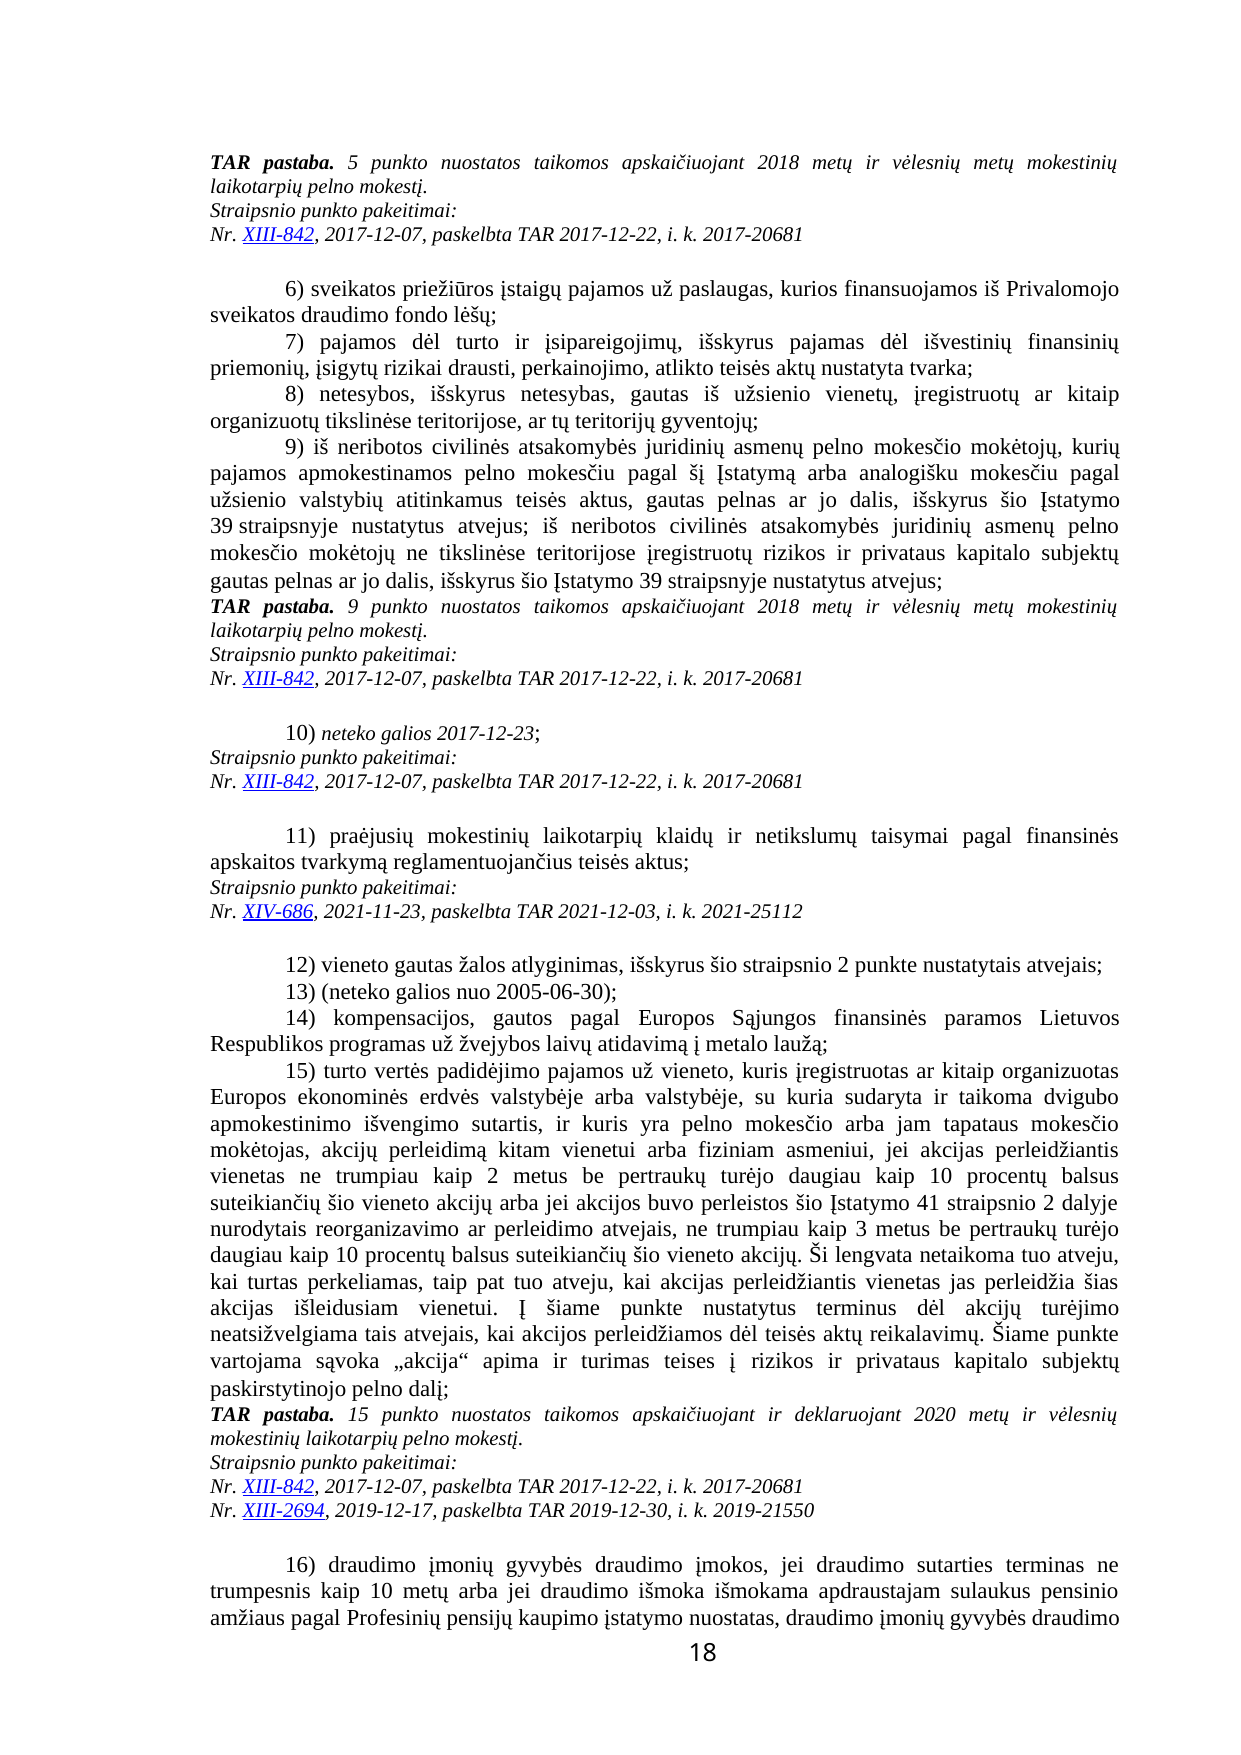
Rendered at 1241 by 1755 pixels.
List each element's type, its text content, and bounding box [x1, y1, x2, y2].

text 13) (neteko galios nuo 2005-06-30); [210, 978, 1120, 1004]
text Nr. XIII-842, 2017-12-07, paskelbta TAR 2017-12-22, i. k. 2017-20681 [210, 222, 1120, 246]
text Straipsnio punkto pakeitimai: [210, 874, 1120, 899]
text Straipsnio punkto pakeitimai: [210, 745, 1120, 769]
text TAR pastaba. 9 punkto nuostatos taikomos apskaičiuojant 2018 metų ir vėlesnių metų mokestinių laikotarpių pelno mokestį. [210, 594, 1120, 642]
text 15) turto vertės padidėjimo pajamos už vieneto, kuris įregistruotas ar kitaip organizuotas Europos ekonominės erdvės valstybėje arba valstybėje, su kuria sudaryta ir taikoma dvigubo apmokestinimo išvengimo sutartis, ir kuris yra pelno mokesčio arba jam tapataus mokesčio mokėtojas, akcijų perleidimą kitam vienetui arba fiziniam asmeniui, jei akcijas perleidžiantis vienetas ne trumpiau kaip 2 metus be pertraukų turėjo daugiau kaip 10 procentų balsus suteikiančių šio vieneto akcijų arba jei akcijos buvo perleistos šio Įstatymo 41 straipsnio 2 dalyje nurodytais reorganizavimo ar perleidimo atvejais, ne trumpiau kaip 3 metus be pertraukų turėjo daugiau kaip 10 procentų balsus suteikiančių šio vieneto akcijų. Ši lengvata netaikoma tuo atveju, kai turtas perkeliamas, taip pat tuo atveju, kai akcijas perleidžiantis vienetas jas perleidžia šias akcijas išleidusiam vienetui. Į šiame punkte nustatytus terminus dėl akcijų turėjimo neatsižvelgiama tais atvejais, kai akcijos perleidžiamos dėl teisės aktų reikalavimų. Šiame punkte vartojama sąvoka „akcija“ apima ir turimas teises į rizikos ir privataus kapitalo subjektų paskirstytinojo pelno dalį; [210, 1057, 1120, 1402]
text 14) kompensacijos, gautos pagal Europos Sąjungos finansinės paramos Lietuvos Respublikos programas už žvejybos laivų atidavimą į metalo laužą; [210, 1004, 1120, 1057]
text Nr. XIII-842, 2017-12-07, paskelbta TAR 2017-12-22, i. k. 2017-20681 [210, 1474, 1120, 1498]
text 16) draudimo įmonių gyvybės draudimo įmokos, jei draudimo sutarties terminas ne trumpesnis kaip 10 metų arba jei draudimo išmoka išmokama apdraustajam sulaukus pensinio amžiaus pagal Profesinių pensijų kaupimo įstatymo nuostatas, draudimo įmonių gyvybės draudimo [210, 1551, 1120, 1630]
text 8) netesybos, išskyrus netesybas, gautas iš užsienio vienetų, įregistruotų ar kitaip organizuotų tikslinėse teritorijose, ar tų teritorijų gyventojų; [210, 380, 1120, 433]
text Nr. XIII-2694, 2019-12-17, paskelbta TAR 2019-12-30, i. k. 2019-21550 [210, 1498, 1120, 1522]
text Straipsnio punkto pakeitimai: [210, 198, 1120, 222]
text 12) vieneto gautas žalos atlyginimas, išskyrus šio straipsnio 2 punkte nustatytais atvejais; [210, 951, 1120, 978]
text Nr. XIV-686, 2021-11-23, paskelbta TAR 2021-12-03, i. k. 2021-25112 [210, 899, 1120, 923]
text TAR pastaba. 5 punkto nuostatos taikomos apskaičiuojant 2018 metų ir vėlesnių metų mokestinių laikotarpių pelno mokestį. [210, 150, 1120, 198]
text Straipsnio punkto pakeitimai: [210, 642, 1120, 666]
text Nr. XIII-842, 2017-12-07, paskelbta TAR 2017-12-22, i. k. 2017-20681 [210, 666, 1120, 690]
text Nr. XIII-842, 2017-12-07, paskelbta TAR 2017-12-22, i. k. 2017-20681 [210, 769, 1120, 793]
text Straipsnio punkto pakeitimai: [210, 1450, 1120, 1474]
text 6) sveikatos priežiūros įstaigų pajamos už paslaugas, kurios finansuojamos iš Privalomojo sveikatos draudimo fondo lėšų; [210, 275, 1120, 328]
text 11) praėjusių mokestinių laikotarpių klaidų ir netikslumų taisymai pagal finansinės apskaitos tvarkymą reglamentuojančius teisės aktus; [210, 822, 1120, 874]
text TAR pastaba. 15 punkto nuostatos taikomos apskaičiuojant ir deklaruojant 2020 metų ir vėlesnių mokestinių laikotarpių pelno mokestį. [210, 1402, 1120, 1450]
text 10) neteko galios 2017-12-23; [210, 719, 1120, 745]
text 9) iš neribotos civilinės atsakomybės juridinių asmenų pelno mokesčio mokėtojų, kurių pajamos apmokestinamos pelno mokesčiu pagal šį Įstatymą arba analogišku mokesčiu pagal užsienio valstybių atitinkamus teisės aktus, gautas pelnas ar jo dalis, išskyrus šio Įstatymo 39 straipsnyje nustatytus atvejus; iš neribotos civilinės atsakomybės juridinių asmenų pelno mokesčio mokėtojų ne tikslinėse teritorijose įregistruotų rizikos ir privataus kapitalo subjektų gautas pelnas ar jo dalis, išskyrus šio Įstatymo 39 straipsnyje nustatytus atvejus; [210, 433, 1120, 594]
text 7) pajamos dėl turto ir įsipareigojimų, išskyrus pajamas dėl išvestinių finansinių priemonių, įsigytų rizikai drausti, perkainojimo, atlikto teisės aktų nustatyta tvarka; [210, 328, 1120, 380]
